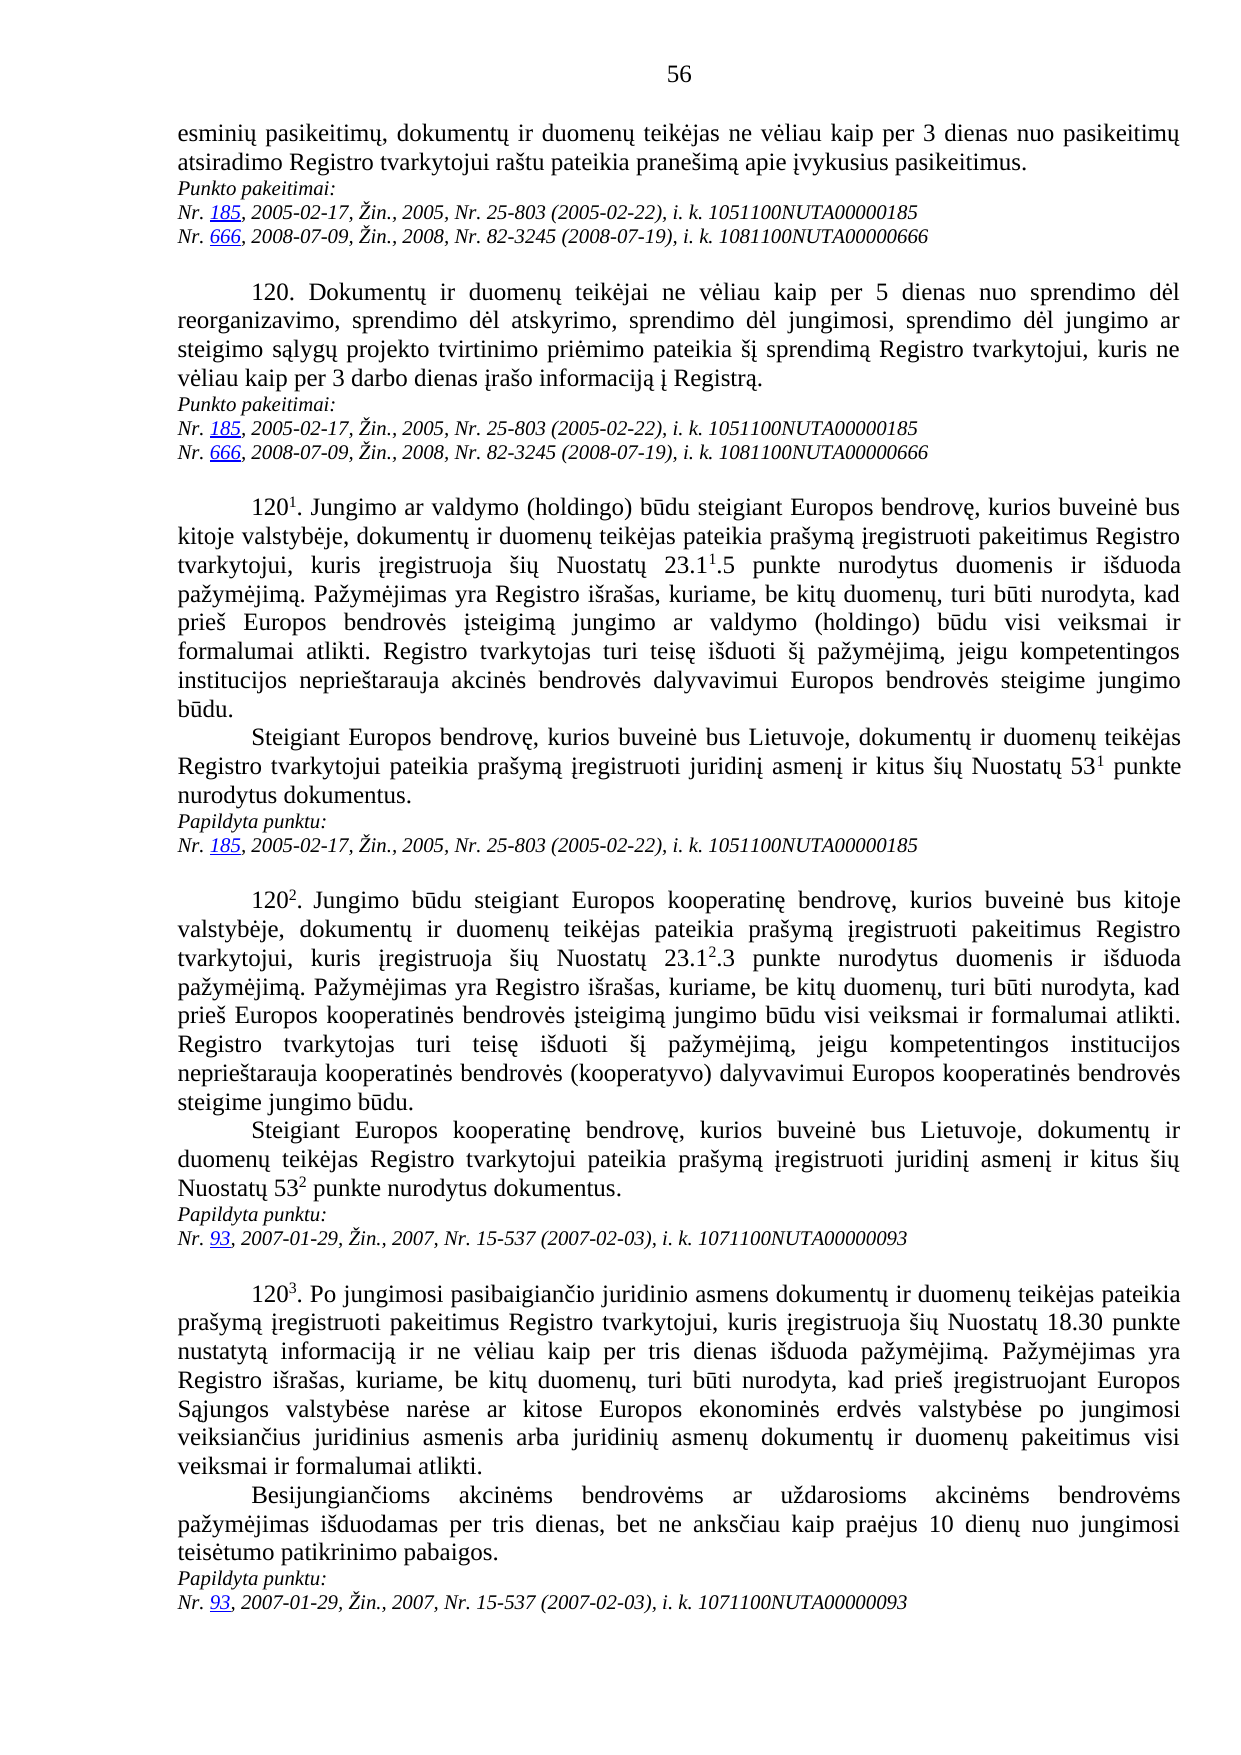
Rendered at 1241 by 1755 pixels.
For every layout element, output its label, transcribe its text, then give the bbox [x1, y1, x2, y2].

text 1201. Jungimo ar valdymo (holdingo) būdu steigiant Europos bendrovę, kurios buveinė bus kitoje valstybėje, dokumentų ir duomenų teikėjas pateikia prašymą įregistruoti pakeitimus Registro tvarkytojui, kuris įregistruoja šių Nuostatų 23.11.5 punkte nurodytus duomenis ir išduoda pažymėjimą. Pažymėjimas yra Registro išrašas, kuriame, be kitų duomenų, turi būti nurodyta, kad prieš Europos bendrovės įsteigimą jungimo ar valdymo (holdingo) būdu visi veiksmai ir formalumai atlikti. Registro tvarkytojas turi teisę išduoti šį pažymėjimą, jeigu kompetentingos institucijos neprieštarauja akcinės bendrovės dalyvavimui Europos bendrovės steigime jungimo būdu. [177, 492, 1181, 722]
text 1202. Jungimo būdu steigiant Europos kooperatinę bendrovę, kurios buveinė bus kitoje valstybėje, dokumentų ir duomenų teikėjas pateikia prašymą įregistruoti pakeitimus Registro tvarkytojui, kuris įregistruoja šių Nuostatų 23.12.3 punkte nurodytus duomenis ir išduoda pažymėjimą. Pažymėjimas yra Registro išrašas, kuriame, be kitų duomenų, turi būti nurodyta, kad prieš Europos kooperatinės bendrovės įsteigimą jungimo būdu visi veiksmai ir formalumai atlikti. Registro tvarkytojas turi teisę išduoti šį pažymėjimą, jeigu kompetentingos institucijos neprieštarauja kooperatinės bendrovės (kooperatyvo) dalyvavimui Europos kooperatinės bendrovės steigime jungimo būdu. [177, 886, 1181, 1116]
text Nr. 185, 2005-02-17, Žin., 2005, Nr. 25-803 (2005-02-22), i. k. 1051100NUTA00000185 [177, 416, 1181, 440]
text Nr. 185, 2005-02-17, Žin., 2005, Nr. 25-803 (2005-02-22), i. k. 1051100NUTA00000185 [177, 833, 1181, 857]
text Papildyta punktu: [177, 809, 1181, 833]
text Nr. 666, 2008-07-09, Žin., 2008, Nr. 82-3245 (2008-07-19), i. k. 1081100NUTA00000666 [177, 224, 1181, 248]
text Punkto pakeitimai: [177, 392, 1181, 416]
text Besijungiančioms akcinėms bendrovėms ar uždarosioms akcinėms bendrovėms pažymėjimas išduodamas per tris dienas, bet ne anksčiau kaip praėjus 10 dienų nuo jungimosi teisėtumo patikrinimo pabaigos. [177, 1480, 1181, 1566]
text Nr. 93, 2007-01-29, Žin., 2007, Nr. 15-537 (2007-02-03), i. k. 1071100NUTA00000093 [177, 1226, 1181, 1250]
text Nr. 666, 2008-07-09, Žin., 2008, Nr. 82-3245 (2008-07-19), i. k. 1081100NUTA00000666 [177, 440, 1181, 464]
text Nr. 185, 2005-02-17, Žin., 2005, Nr. 25-803 (2005-02-22), i. k. 1051100NUTA00000185 [177, 200, 1181, 224]
text Punkto pakeitimai: [177, 176, 1181, 200]
text Papildyta punktu: [177, 1566, 1181, 1590]
text Steigiant Europos bendrovę, kurios buveinė bus Lietuvoje, dokumentų ir duomenų teikėjas Registro tvarkytojui pateikia prašymą įregistruoti juridinį asmenį ir kitus šių Nuostatų 531 punkte nurodytus dokumentus. [177, 722, 1181, 809]
text Nr. 93, 2007-01-29, Žin., 2007, Nr. 15-537 (2007-02-03), i. k. 1071100NUTA00000093 [177, 1590, 1181, 1614]
text Steigiant Europos kooperatinę bendrovę, kurios buveinė bus Lietuvoje, dokumentų ir duomenų teikėjas Registro tvarkytojui pateikia prašymą įregistruoti juridinį asmenį ir kitus šių Nuostatų 532 punkte nurodytus dokumentus. [177, 1116, 1181, 1202]
text Papildyta punktu: [177, 1202, 1181, 1226]
text 120. Dokumentų ir duomenų teikėjai ne vėliau kaip per 5 dienas nuo sprendimo dėl reorganizavimo, sprendimo dėl atskyrimo, sprendimo dėl jungimosi, sprendimo dėl jungimo ar steigimo sąlygų projekto tvirtinimo priėmimo pateikia šį sprendimą Registro tvarkytojui, kuris ne vėliau kaip per 3 darbo dienas įrašo informaciją į Registrą. [177, 277, 1181, 392]
text esminių pasikeitimų, dokumentų ir duomenų teikėjas ne vėliau kaip per 3 dienas nuo pasikeitimų atsiradimo Registro tvarkytojui raštu pateikia pranešimą apie įvykusius pasikeitimus. [177, 118, 1181, 176]
text 1203. Po jungimosi pasibaigiančio juridinio asmens dokumentų ir duomenų teikėjas pateikia prašymą įregistruoti pakeitimus Registro tvarkytojui, kuris įregistruoja šių Nuostatų 18.30 punkte nustatytą informaciją ir ne vėliau kaip per tris dienas išduoda pažymėjimą. Pažymėjimas yra Registro išrašas, kuriame, be kitų duomenų, turi būti nurodyta, kad prieš įregistruojant Europos Sąjungos valstybėse narėse ar kitose Europos ekonominės erdvės valstybėse po jungimosi veiksiančius juridinius asmenis arba juridinių asmenų dokumentų ir duomenų pakeitimus visi veiksmai ir formalumai atlikti. [177, 1279, 1181, 1480]
